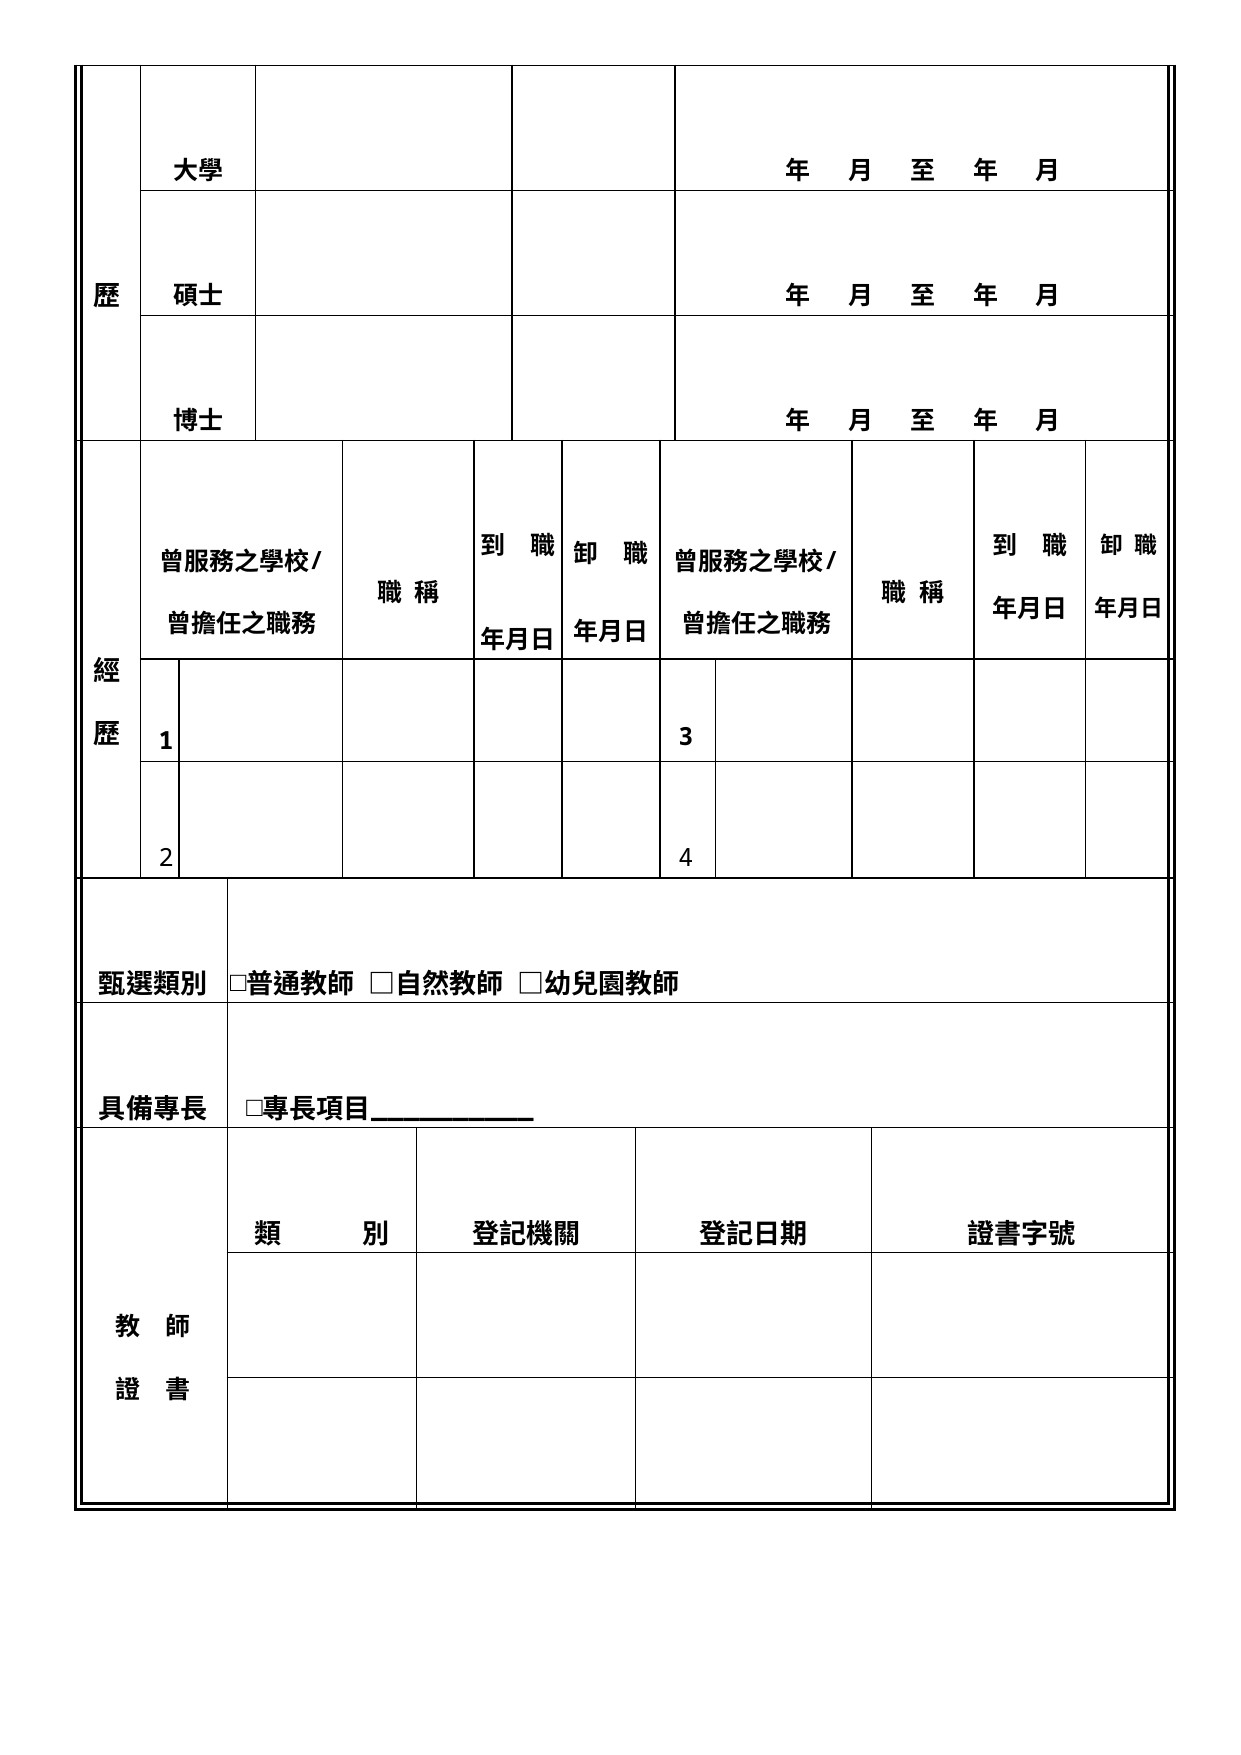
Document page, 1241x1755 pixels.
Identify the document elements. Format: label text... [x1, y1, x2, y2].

table_cell [343, 762, 473, 877]
table_cell [1086, 762, 1167, 877]
table_cell [513, 316, 674, 439]
table_cell 卸 職 年月日 [1086, 441, 1167, 658]
table_cell [872, 1253, 1167, 1377]
table_cell 經 歷 [83, 441, 140, 877]
table_cell [228, 1378, 416, 1502]
table_cell 職 稱 [343, 441, 473, 658]
table_cell [716, 660, 851, 761]
table_cell [1086, 660, 1167, 761]
table_cell [475, 660, 561, 761]
table_cell 1 [141, 660, 178, 761]
table_cell [513, 191, 674, 314]
table_cell 3 [661, 660, 715, 761]
table_cell [343, 660, 473, 761]
table_cell 到 職 年月日 [975, 441, 1085, 658]
table_cell [563, 660, 659, 761]
table_cell 2 [141, 762, 178, 877]
table_cell 年 月 至 年 月 [676, 66, 1167, 189]
table_cell [853, 762, 973, 877]
table_cell 甄選類別 [83, 879, 227, 1002]
table_cell 職 稱 [853, 441, 973, 658]
table_cell □普通教師 □自然教師 □幼兒園教師 [228, 879, 1167, 1002]
table_cell [636, 1253, 871, 1377]
table_cell [180, 660, 342, 761]
table_cell 年 月 至 年 月 [676, 191, 1167, 314]
table_cell [975, 762, 1085, 877]
table_cell [180, 762, 342, 877]
table_cell [475, 762, 561, 877]
table_cell 到 職 年月日 [475, 441, 561, 658]
table_cell [256, 191, 511, 314]
table_cell [228, 1253, 416, 1377]
table_cell 證書字號 [872, 1128, 1167, 1252]
table_cell [563, 762, 659, 877]
table_cell 曾服務之學校/ 曾擔任之職務 [141, 441, 342, 658]
table_cell [513, 66, 674, 189]
table_cell 登記日期 [636, 1128, 871, 1252]
table_cell 曾服務之學校/曾擔任之職務 [661, 441, 851, 658]
table_cell 碩士 [141, 191, 255, 314]
table_cell 具備專長 [83, 1003, 227, 1127]
table_cell 類 別 [228, 1128, 416, 1252]
table_cell 博士 [141, 316, 255, 439]
table_cell 4 [661, 762, 715, 877]
table_cell [636, 1378, 871, 1502]
table_cell 大學 [141, 66, 255, 189]
table_cell 登記機關 [417, 1128, 635, 1252]
table_cell □專長項目__________ [228, 1003, 1167, 1127]
table_cell [417, 1253, 635, 1377]
table_cell [417, 1378, 635, 1502]
table_cell [872, 1378, 1167, 1502]
table_cell 教 師 證 書 [83, 1128, 227, 1502]
table_cell 卸 職 年月日 [563, 441, 659, 658]
table_cell 年 月 至 年 月 [676, 316, 1167, 439]
table_cell [975, 660, 1085, 761]
table_cell 歷 [83, 66, 140, 439]
table_cell [853, 660, 973, 761]
table_cell [716, 762, 851, 877]
table_cell [256, 316, 511, 439]
table_cell [256, 66, 511, 189]
